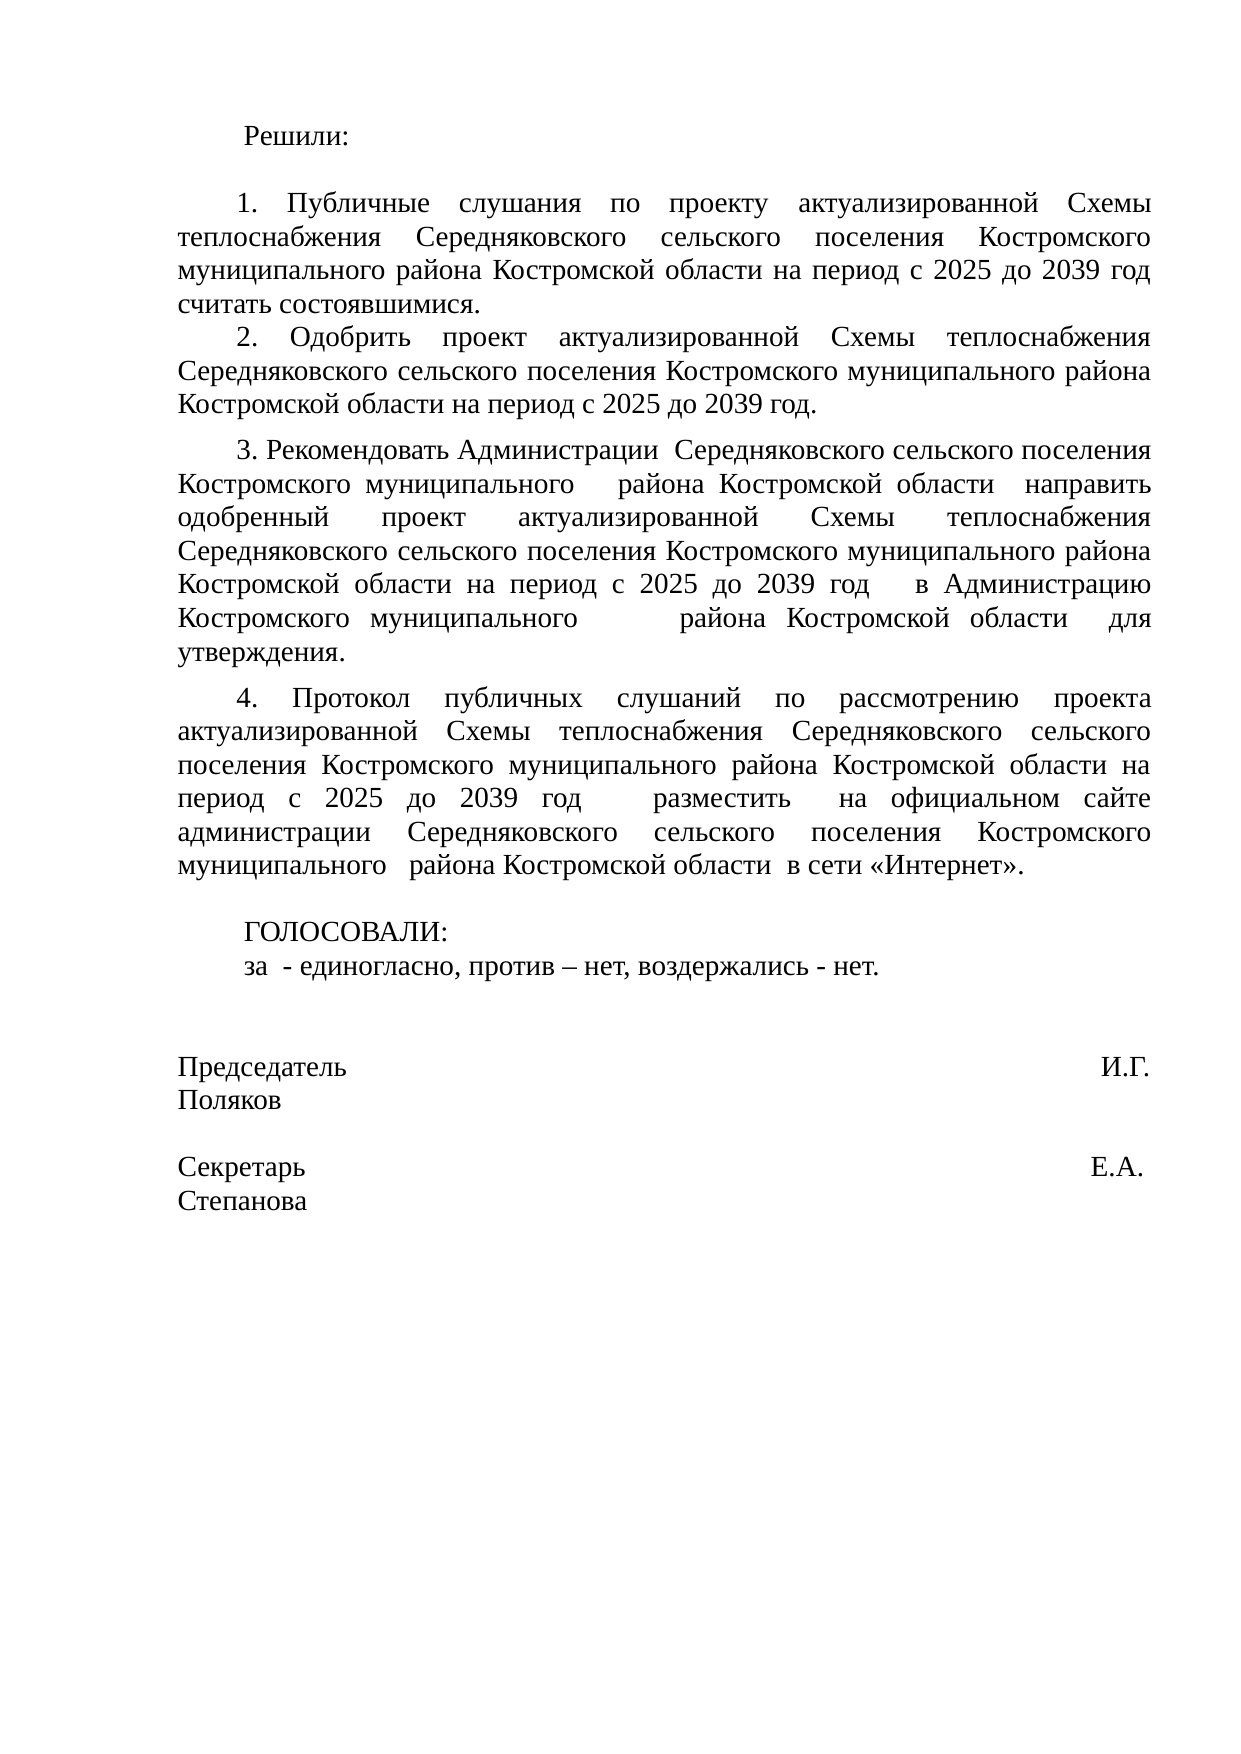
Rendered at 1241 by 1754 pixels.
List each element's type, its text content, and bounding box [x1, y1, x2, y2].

text за - единогласно, против – нет, воздержались - нет. [177, 948, 1152, 982]
text Секретарь Е.А. Степанова [177, 1149, 1152, 1216]
text ГОЛОСОВАЛИ: [177, 914, 1152, 948]
text 3. Рекомендовать Администрации Середняковского сельского поселения Костромского муниципального района Костромской области направить одобренный проект актуализированной Схемы теплоснабжения Середняковского сельского поселения Костромского муниципального района Костромской области на период с 2025 до 2039 год в Администрацию Костромского муниципального района Костромской области для утверждения. [177, 432, 1152, 667]
text 2. Одобрить проект актуализированной Схемы теплоснабжения Середняковского сельского поселения Костромского муниципального района Костромской области на период с 2025 до 2039 год. [177, 319, 1152, 420]
text Председатель И.Г. Поляков [177, 1049, 1152, 1116]
text Решили: [177, 118, 1152, 152]
text 1. Публичные слушания по проекту актуализированной Схемы теплоснабжения Середняковского сельского поселения Костромского муниципального района Костромской области на период с 2025 до 2039 год считать состоявшимися. [177, 185, 1152, 319]
text 4. Протокол публичных слушаний по рассмотрению проекта актуализированной Схемы теплоснабжения Середняковского сельского поселения Костромского муниципального района Костромской области на период с 2025 до 2039 год разместить на официальном сайте администрации Середняковского сельского поселения Костромского муниципального района Костромской области в сети «Интернет». [177, 680, 1152, 881]
